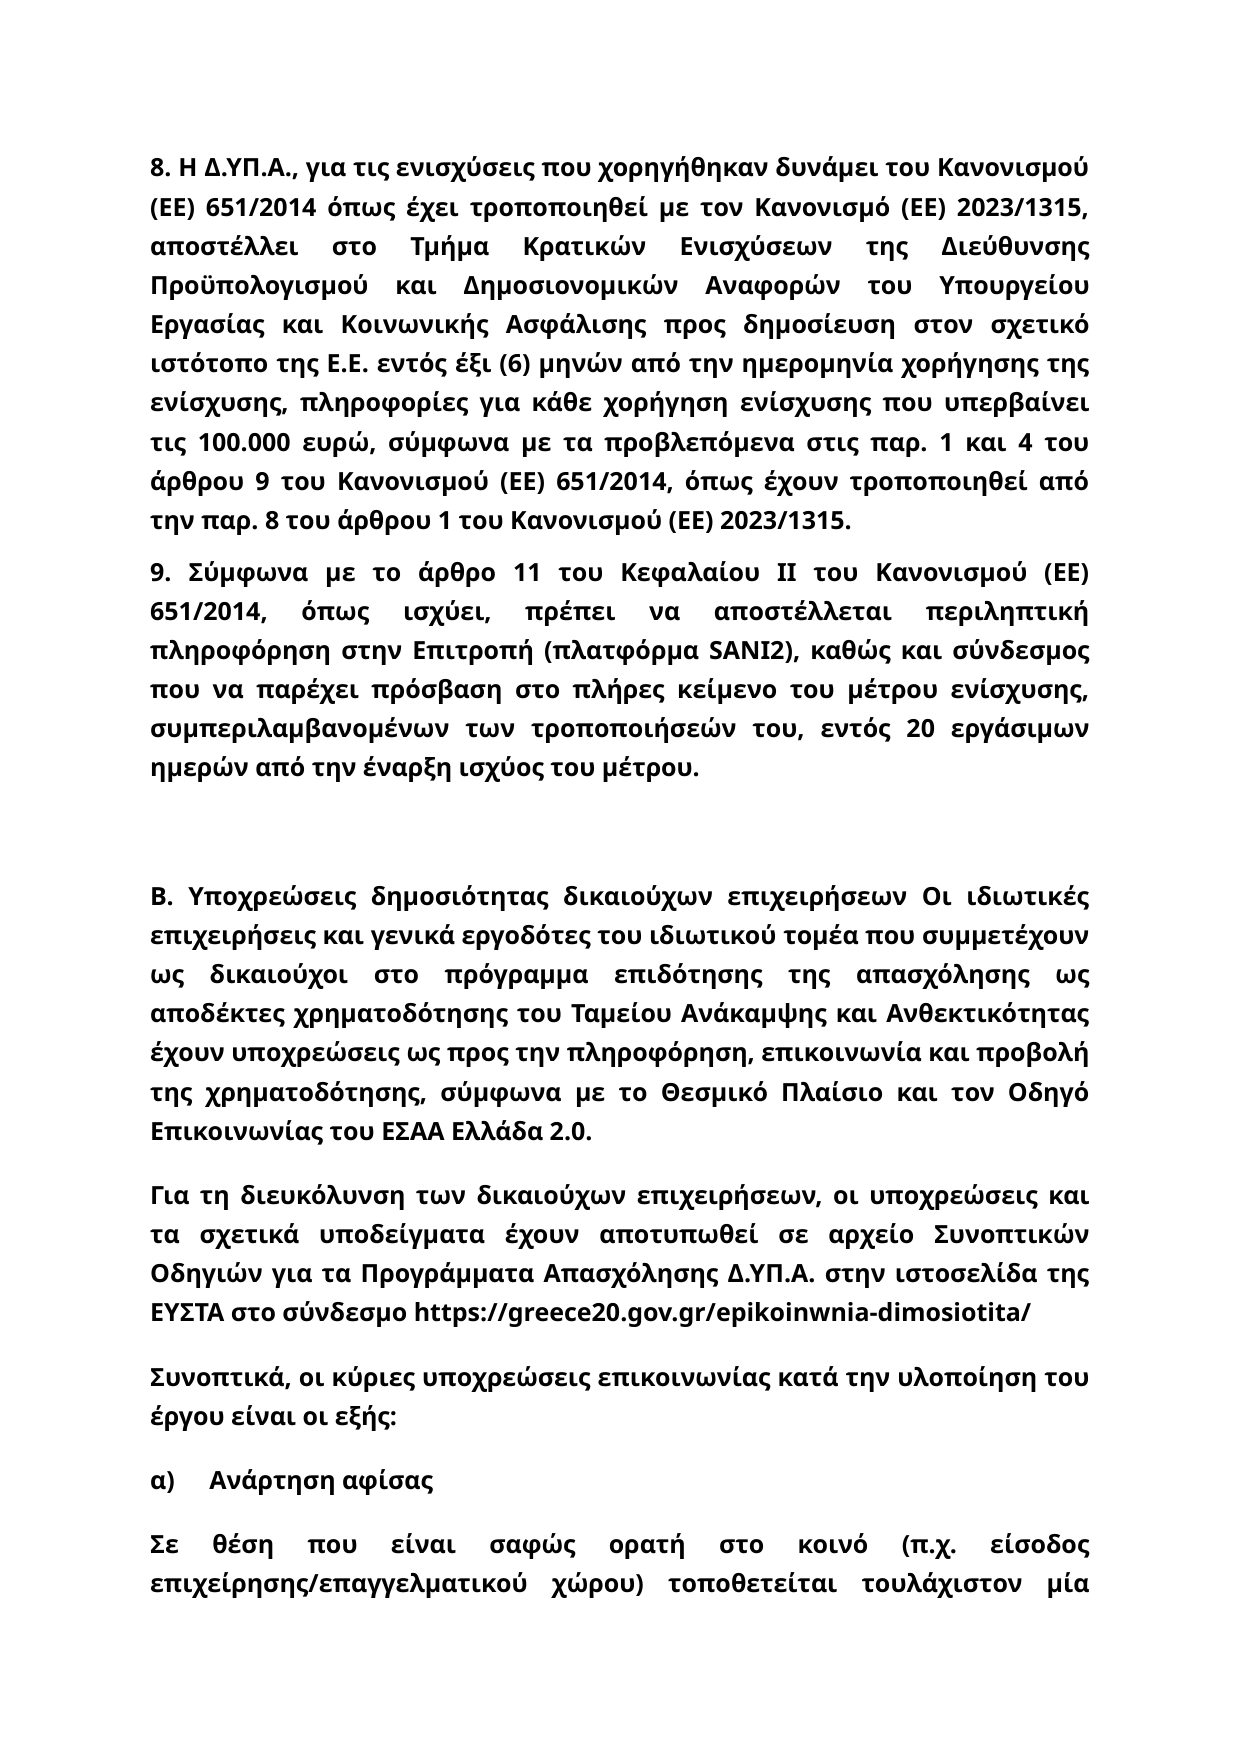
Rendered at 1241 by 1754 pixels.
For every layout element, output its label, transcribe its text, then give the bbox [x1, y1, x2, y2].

text 9. Σύμφωνα με το άρθρο 11 του Κεφαλαίου ΙΙ του Κανονισμού (ΕΕ) 651/2014, όπως ισχύει, πρέπει να αποστέλλεται περιληπτική πληροφόρηση στην Επιτροπή (πλατφόρμα SANI2), καθώς και σύνδεσμος που να παρέχει πρόσβαση στο πλήρες κείμενο του μέτρου ενίσχυσης, συμπεριλαμβανομένων των τροποποιήσεών του, εντός 20 εργάσιμων ημερών από την έναρξη ισχύος του μέτρου. [150, 554, 1090, 784]
text 8. Η Δ.ΥΠ.Α., για τις ενισχύσεις που χορηγήθηκαν δυνάμει του Κανονισμού (ΕΕ) 651/2014 όπως έχει τροποποιηθεί με τον Κανονισμό (ΕΕ) 2023/1315, αποστέλλει στο Τμήμα Κρατικών Ενισχύσεων της Διεύθυνσης Προϋπολογισμού και Δημοσιονομικών Αναφορών του Υπουργείου Εργασίας και Κοινωνικής Ασφάλισης προς δημοσίευση στον σχετικό ιστότοπο της Ε.Ε. εντός έξι (6) μηνών από την ημερομηνία χορήγησης της ενίσχυσης, πληροφορίες για κάθε χορήγηση ενίσχυσης που υπερβαίνει τις 100.000 ευρώ, σύμφωνα με τα προβλεπόμενα στις παρ. 1 και 4 του άρθρου 9 του Κανονισμού (ΕΕ) 651/2014, όπως έχουν τροποποιηθεί από την παρ. 8 του άρθρου 1 του Κανονισμού (ΕΕ) 2023/1315. [150, 150, 1090, 537]
text Σε θέση που είναι σαφώς ορατή στο κοινό (π.χ. είσοδος επιχείρησης/επαγγελματικού χώρου) τοποθετείται τουλάχιστον μία [150, 1527, 1090, 1600]
text Για τη διευκόλυνση των δικαιούχων επιχειρήσεων, οι υποχρεώσεις και τα σχετικά υποδείγματα έχουν αποτυπωθεί σε αρχείο Συνοπτικών Οδηγιών για τα Προγράμματα Απασχόλησης Δ.ΥΠ.Α. στην ιστοσελίδα της ΕΥΣΤΑ στο σύνδεσμο https://greece20.gov.gr/epikoinwnia-dimosiotita/ [150, 1177, 1090, 1329]
list α) Ανάρτηση αφίσας [150, 1462, 1090, 1497]
text Συνοπτικά, οι κύριες υποχρεώσεις επικοινωνίας κατά την υλοποίηση του έργου είναι οι εξής: [150, 1359, 1090, 1432]
text Β. Υποχρεώσεις δημοσιότητας δικαιούχων επιχειρήσεων Οι ιδιωτικές επιχειρήσεις και γενικά εργοδότες του ιδιωτικού τομέα που συμμετέχουν ως δικαιούχοι στο πρόγραμμα επιδότησης της απασχόλησης ως αποδέκτες χρηματοδότησης του Ταμείου Ανάκαμψης και Ανθεκτικότητας έχουν υποχρεώσεις ως προς την πληροφόρηση, επικοινωνία και προβολή της χρηματοδότησης, σύμφωνα με το Θεσμικό Πλαίσιο και τον Οδηγό Επικοινωνίας του ΕΣΑΑ Ελλάδα 2.0. [150, 878, 1090, 1147]
